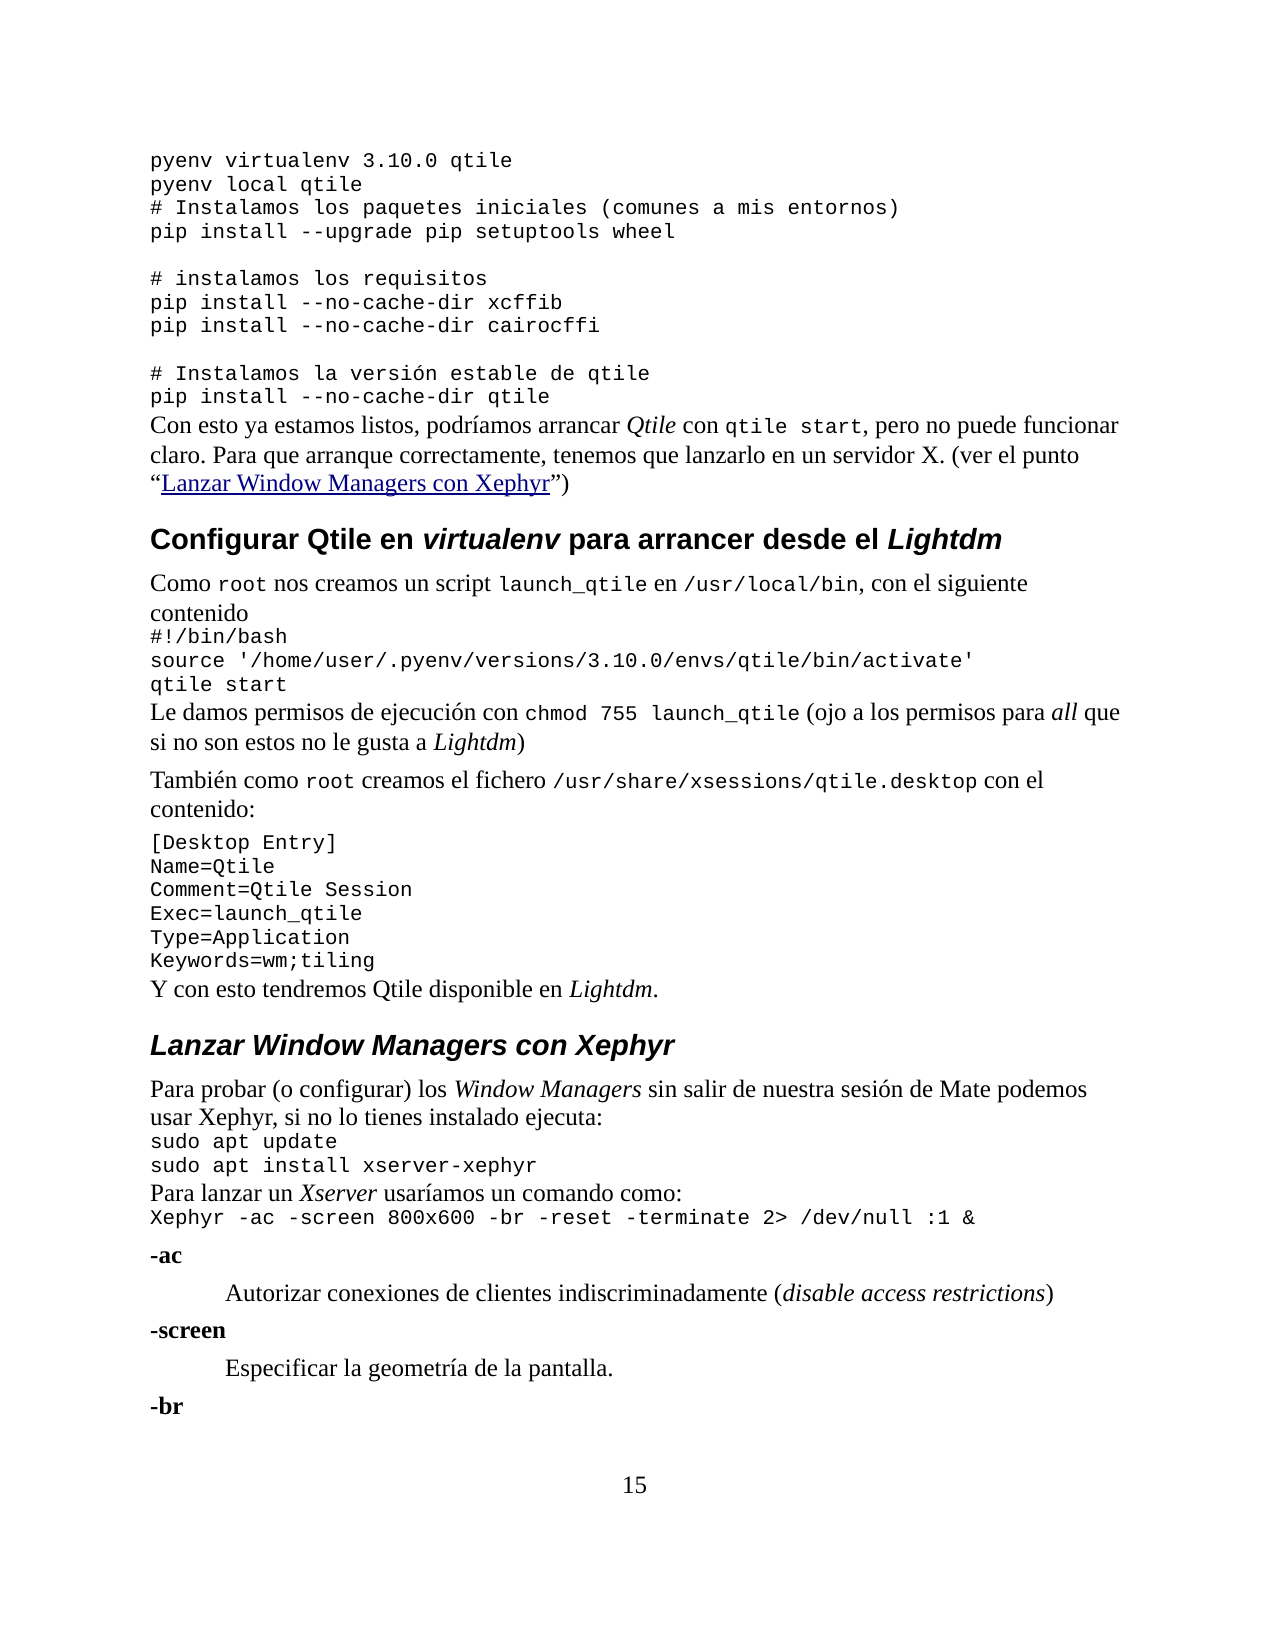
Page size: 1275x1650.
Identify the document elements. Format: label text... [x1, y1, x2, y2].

text Le damos permisos de ejecución con chmod 755 launch_qtile (ojo a los permisos para all que si no son estos no le gusta a Lightdm) [150, 697, 1125, 756]
text Name=Qtile [150, 856, 1125, 879]
text Xephyr -ac -screen 800x600 -br -reset -terminate 2> /dev/null :1 & [150, 1207, 1125, 1231]
text Type=Application [150, 927, 1125, 950]
text -screen [150, 1315, 1125, 1344]
text Para lanzar un Xserver usaríamos un comando como: [150, 1178, 1125, 1207]
text # instalamos los requisitos [150, 268, 1125, 292]
text sudo apt install xserver-xephyr [150, 1155, 1125, 1178]
text Comment=Qtile Session [150, 879, 1125, 903]
text # Instalamos los paquetes iniciales (comunes a mis entornos) [150, 197, 1125, 221]
text pip install --no-cache-dir xcffib [150, 292, 1125, 316]
text Para probar (o configurar) los Window Managers sin salir de nuestra sesión de Mate podemos usar Xephyr, si no lo tienes instalado ejecuta: [150, 1074, 1125, 1131]
text pip install --no-cache-dir cairocffi [150, 316, 1125, 339]
text Exec=launch_qtile [150, 903, 1125, 927]
text -ac [150, 1240, 1125, 1269]
text pip install --no-cache-dir qtile [150, 386, 1125, 410]
text pyenv local qtile [150, 174, 1125, 197]
text # Instalamos la versión estable de qtile [150, 363, 1125, 386]
text pyenv virtualenv 3.10.0 qtile [150, 150, 1125, 174]
text #!/bin/bash [150, 627, 1125, 650]
text Y con esto tendremos Qtile disponible en Lightdm. [150, 974, 1125, 1003]
text pip install --upgrade pip setuptools wheel [150, 221, 1125, 244]
text sudo apt update [150, 1131, 1125, 1155]
text [Desktop Entry] [150, 832, 1125, 856]
text Con esto ya estamos listos, podríamos arrancar Qtile con qtile start, pero no puede funcionar claro. Para que arranque correctamente, tenemos que lanzarlo en un servidor X. (ver el punto “Lanzar Window Managers con Xephyr”) [150, 410, 1125, 497]
subtitle Configurar Qtile en virtualenv para arrancer desde el Lightdm [150, 522, 1125, 556]
text Autorizar conexiones de clientes indiscriminadamente (disable access restrictions) [225, 1278, 1125, 1306]
text Como root nos creamos un script launch_qtile en /usr/local/bin, con el siguiente contenido [150, 568, 1125, 627]
text source '/home/user/.pyenv/versions/3.10.0/envs/qtile/bin/activate' [150, 650, 1125, 674]
text Keywords=wm;tiling [150, 950, 1125, 974]
subtitle Lanzar Window Managers con Xephyr [150, 1028, 1125, 1061]
text qtile start [150, 674, 1125, 697]
text También como root creamos el fichero /usr/share/xsessions/qtile.desktop con el contenido: [150, 765, 1125, 823]
text -br [150, 1391, 1125, 1419]
text Especificar la geometría de la pantalla. [225, 1353, 1125, 1382]
